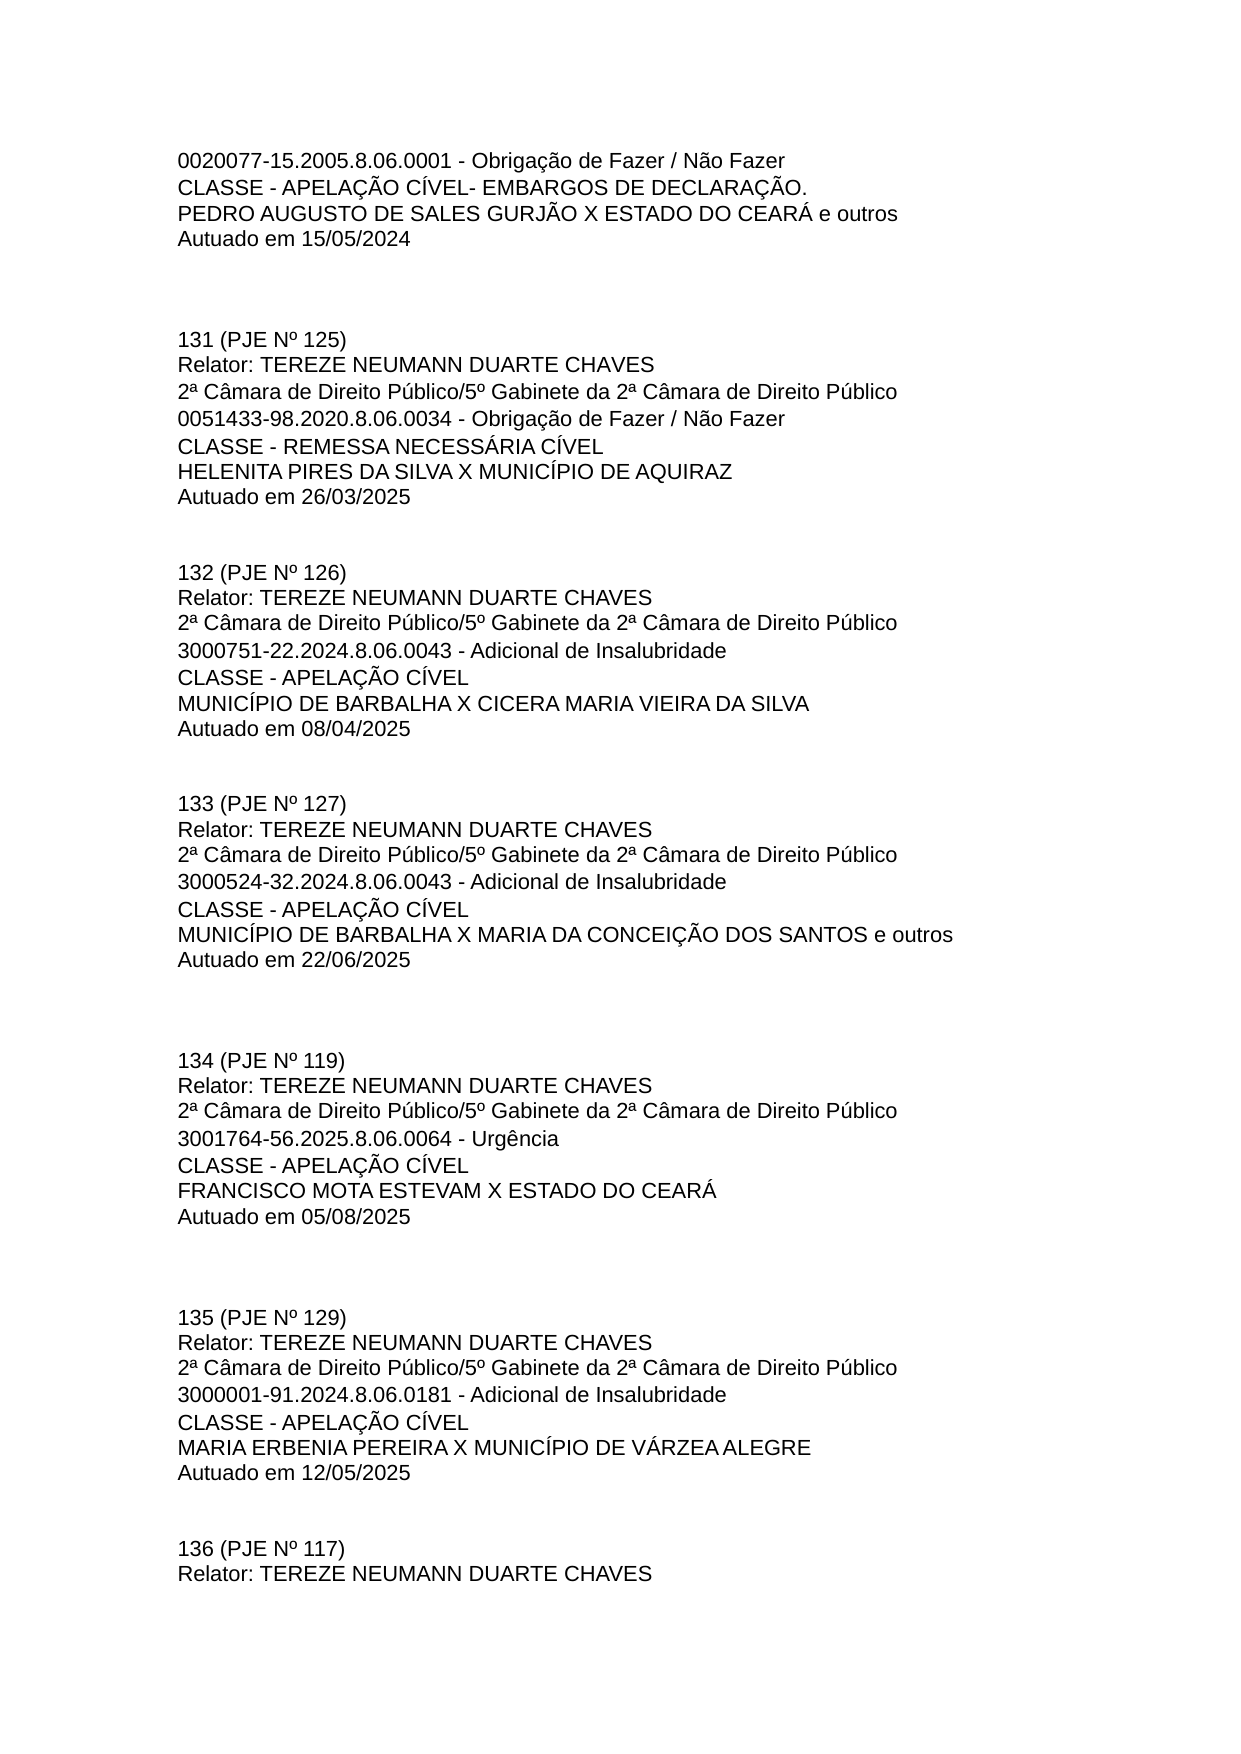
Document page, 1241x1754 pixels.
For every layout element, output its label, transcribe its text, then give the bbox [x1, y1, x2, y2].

subtitle 3000524-32.2024.8.06.0043 - Adicional de Insalubridade [177, 869, 1063, 894]
subtitle 0051433-98.2020.8.06.0034 - Obrigação de Fazer / Não Fazer [177, 406, 1063, 431]
text 135 (PJE Nº 129) [177, 1304, 1063, 1329]
text Autuado em 26/03/2025 [177, 484, 1063, 509]
text Autuado em 08/04/2025 [177, 716, 1063, 741]
text 132 (PJE Nº 126) [177, 560, 1063, 585]
text Relator: TEREZE NEUMANN DUARTE CHAVES [177, 352, 1063, 377]
text Autuado em 15/05/2024 [177, 226, 1063, 251]
text CLASSE - APELAÇÃO CÍVEL MUNICÍPIO DE BARBALHA X MARIA DA CONCEIÇÃO DOS SANTOS e outros [177, 897, 1063, 947]
text 2ª Câmara de Direito Público/5º Gabinete da 2ª Câmara de Direito Público [177, 1098, 1063, 1123]
text Autuado em 22/06/2025 [177, 947, 1063, 972]
text CLASSE - APELAÇÃO CÍVEL MUNICÍPIO DE BARBALHA X CICERA MARIA VIEIRA DA SILVA [177, 665, 1063, 716]
text Autuado em 05/08/2025 [177, 1203, 1063, 1229]
text 2ª Câmara de Direito Público/5º Gabinete da 2ª Câmara de Direito Público [177, 1355, 1063, 1380]
text CLASSE - APELAÇÃO CÍVEL FRANCISCO MOTA ESTEVAM X ESTADO DO CEARÁ [177, 1153, 1063, 1203]
text Relator: TEREZE NEUMANN DUARTE CHAVES [177, 1561, 1063, 1586]
subtitle 3000751-22.2024.8.06.0043 - Adicional de Insalubridade [177, 637, 1063, 663]
text Relator: TEREZE NEUMANN DUARTE CHAVES [177, 816, 1063, 842]
text Relator: TEREZE NEUMANN DUARTE CHAVES [177, 585, 1063, 610]
text 133 (PJE Nº 127) [177, 791, 1063, 816]
text CLASSE - APELAÇÃO CÍVEL MARIA ERBENIA PEREIRA X MUNICÍPIO DE VÁRZEA ALEGRE [177, 1410, 1063, 1460]
text Relator: TEREZE NEUMANN DUARTE CHAVES [177, 1073, 1063, 1098]
text 134 (PJE Nº 119) [177, 1048, 1063, 1073]
text 131 (PJE Nº 125) [177, 327, 1063, 352]
text 136 (PJE Nº 117) [177, 1536, 1063, 1561]
text 2ª Câmara de Direito Público/5º Gabinete da 2ª Câmara de Direito Público [177, 842, 1063, 867]
text Relator: TEREZE NEUMANN DUARTE CHAVES [177, 1329, 1063, 1355]
subtitle 3001764-56.2025.8.06.0064 - Urgência [177, 1125, 1063, 1151]
subtitle 3000001-91.2024.8.06.0181 - Adicional de Insalubridade [177, 1382, 1063, 1407]
text 2ª Câmara de Direito Público/5º Gabinete da 2ª Câmara de Direito Público [177, 610, 1063, 636]
text Autuado em 12/05/2025 [177, 1460, 1063, 1485]
text CLASSE - APELAÇÃO CÍVEL- EMBARGOS DE DECLARAÇÃO. PEDRO AUGUSTO DE SALES GURJÃO X ESTADO DO CEARÁ e outros [177, 175, 1063, 226]
text 2ª Câmara de Direito Público/5º Gabinete da 2ª Câmara de Direito Público [177, 379, 1063, 404]
subtitle 0020077-15.2005.8.06.0001 - Obrigação de Fazer / Não Fazer [177, 148, 1063, 173]
text CLASSE - REMESSA NECESSÁRIA CÍVEL HELENITA PIRES DA SILVA X MUNICÍPIO DE AQUIRAZ [177, 434, 1063, 484]
